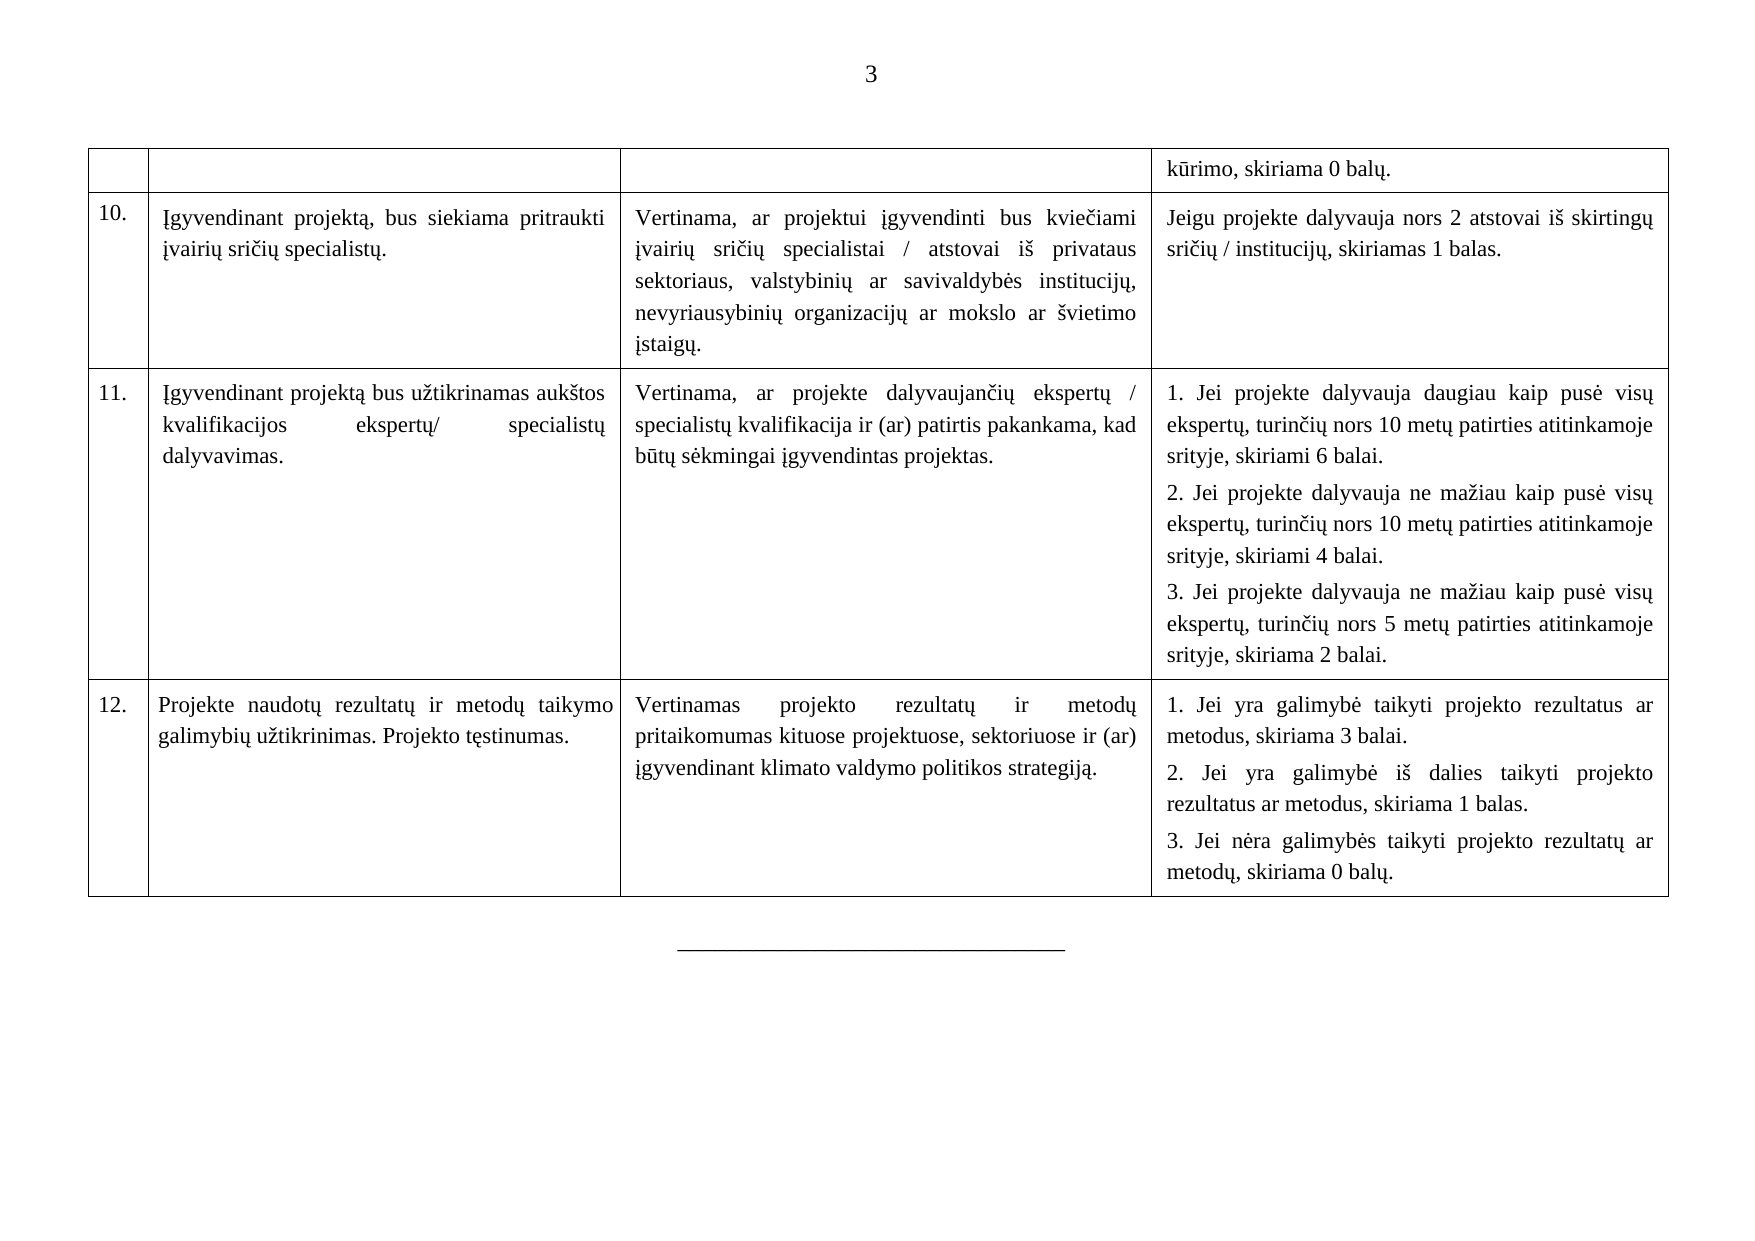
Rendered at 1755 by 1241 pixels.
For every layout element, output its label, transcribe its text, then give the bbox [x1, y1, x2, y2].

table_cell Vertinama, ar projekte dalyvaujančių ekspertų / specialistų kvalifikacija ir (ar) patirtis pakankama, kad būtų sėkmingai įgyvendintas projektas. [621, 369, 1151, 679]
table_cell Vertinama, ar projektui įgyvendinti bus kviečiami įvairių sričių specialistai / atstovai iš privataus sektoriaus, valstybinių ar savivaldybės institucijų, nevyriausybinių organizacijų ar mokslo ar švietimo įstaigų. [621, 193, 1151, 368]
table_cell Projekte naudotų rezultatų ir metodų taikymo galimybių užtikrinimas. Projekto tęstinumas. [149, 680, 620, 896]
table_cell 1. Jei yra galimybė taikyti projekto rezultatus ar metodus, skiriama 3 balai. 2. Jei yra galimybė iš dalies taikyti projekto rezultatus ar metodus, skiriama 1 balas. 3. Jei nėra galimybės taikyti projekto rezultatų ar metodų, skiriama 0 balų. [1152, 680, 1668, 896]
table_cell kūrimo, skiriama 0 balų. [1152, 149, 1668, 192]
table_cell 12. [89, 680, 148, 896]
table_cell [149, 149, 620, 192]
table_cell Vertinamas projekto rezultatų ir metodų pritaikomumas kituose projektuose, sektoriuose ir (ar) įgyvendinant klimato valdymo politikos strategiją. [621, 680, 1151, 896]
table_cell [621, 149, 1151, 192]
table_cell 10. [89, 193, 148, 368]
text _______________________________ [89, 926, 1654, 954]
table_cell Jeigu projekte dalyvauja nors 2 atstovai iš skirtingų sričių / institucijų, skiriamas 1 balas. [1152, 193, 1668, 368]
table_cell 11. [89, 369, 148, 679]
table_cell [89, 149, 148, 192]
table_cell 1. Jei projekte dalyvauja daugiau kaip pusė visų ekspertų, turinčių nors 10 metų patirties atitinkamoje srityje, skiriami 6 balai. 2. Jei projekte dalyvauja ne mažiau kaip pusė visų ekspertų, turinčių nors 10 metų patirties atitinkamoje srityje, skiriami 4 balai. 3. Jei projekte dalyvauja ne mažiau kaip pusė visų ekspertų, turinčių nors 5 metų patirties atitinkamoje srityje, skiriama 2 balai. [1152, 369, 1668, 679]
table_cell Įgyvendinant projektą, bus siekiama pritraukti įvairių sričių specialistų. [149, 193, 620, 368]
table_cell Įgyvendinant projektą bus užtikrinamas aukštos kvalifikacijos ekspertų/ specialistų dalyvavimas. [149, 369, 620, 679]
